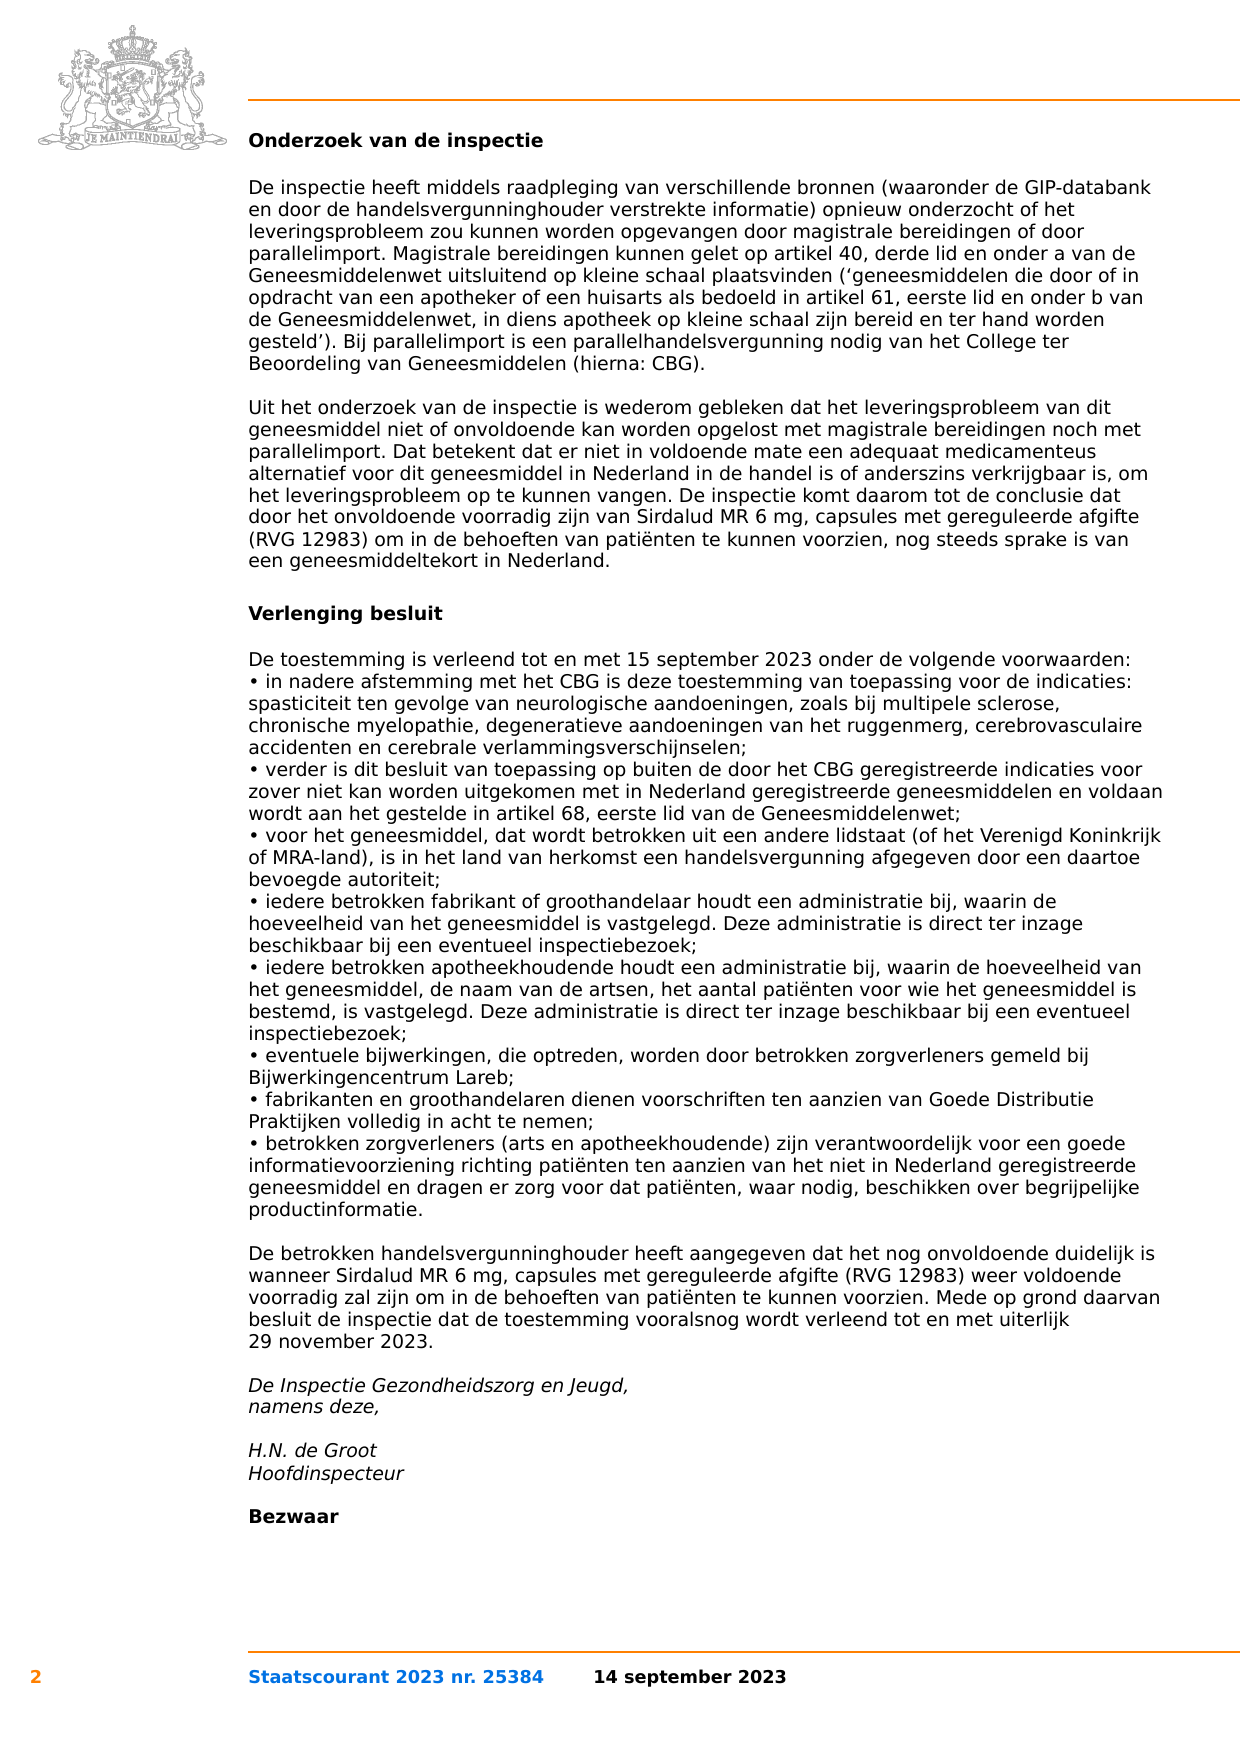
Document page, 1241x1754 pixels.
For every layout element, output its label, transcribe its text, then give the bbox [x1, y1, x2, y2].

text De Inspectie Gezondheidszorg en Jeugd, namens deze, H.N. de Groot Hoofdinspecteur [248, 1374, 1163, 1484]
text • voor het geneesmiddel, dat wordt betrokken uit een andere lidstaat (of het Verenigd Koninkrijk of MRA-land), is in het land van herkomst een handelsvergunning afgegeven door een daartoe bevoegde autoriteit; [248, 825, 1163, 891]
text • eventuele bijwerkingen, die optreden, worden door betrokken zorgverleners gemeld bij Bijwerkingencentrum Lareb; [248, 1045, 1163, 1089]
text De inspectie heeft middels raadpleging van verschillende bronnen (waaronder de GIP-databank en door de handelsvergunninghouder verstrekte informatie) opnieuw onderzocht of het leveringsprobleem zou kunnen worden opgevangen door magistrale bereidingen of door parallelimport. Magistrale bereidingen kunnen gelet op artikel 40, derde lid en onder a van de Geneesmiddelenwet uitsluitend op kleine schaal plaatsvinden (‘geneesmiddelen die door of in opdracht van een apotheker of een huisarts als bedoeld in artikel 61, eerste lid en onder b van de Geneesmiddelenwet, in diens apotheek op kleine schaal zijn bereid en ter hand worden gesteld’). Bij parallelimport is een parallelhandelsvergunning nodig van het College ter Beoordeling van Geneesmiddelen (hierna: CBG). [248, 177, 1163, 375]
text Uit het onderzoek van de inspectie is wederom gebleken dat het leveringsprobleem van dit geneesmiddel niet of onvoldoende kan worden opgelost met magistrale bereidingen noch met parallelimport. Dat betekent dat er niet in voldoende mate een adequaat medicamenteus alternatief voor dit geneesmiddel in Nederland in de handel is of anderszins verkrijgbaar is, om het leveringsprobleem op te kunnen vangen. De inspectie komt daarom tot de conclusie dat door het onvoldoende voorradig zijn van Sirdalud MR 6 mg, capsules met gereguleerde afgifte (RVG 12983) om in de behoeften van patiënten te kunnen voorzien, nog steeds sprake is van een geneesmiddeltekort in Nederland. [248, 397, 1163, 572]
text Bezwaar [248, 1506, 1163, 1528]
text • iedere betrokken apotheekhoudende houdt een administratie bij, waarin de hoeveelheid van het geneesmiddel, de naam van de artsen, het aantal patiënten voor wie het geneesmiddel is bestemd, is vastgelegd. Deze administratie is direct ter inzage beschikbaar bij een eventueel inspectiebezoek; [248, 957, 1163, 1045]
text • in nadere afstemming met het CBG is deze toestemming van toepassing voor de indicaties: spasticiteit ten gevolge van neurologische aandoeningen, zoals bij multipele sclerose, chronische myelopathie, degeneratieve aandoeningen van het ruggenmerg, cerebrovasculaire accidenten en cerebrale verlammingsverschijnselen; [248, 671, 1163, 759]
text • iedere betrokken fabrikant of groothandelaar houdt een administratie bij, waarin de hoeveelheid van het geneesmiddel is vastgelegd. Deze administratie is direct ter inzage beschikbaar bij een eventueel inspectiebezoek; [248, 891, 1163, 957]
text • betrokken zorgverleners (arts en apotheekhoudende) zijn verantwoordelijk voor een goede informatievoorziening richting patiënten ten aanzien van het niet in Nederland geregistreerde geneesmiddel en dragen er zorg voor dat patiënten, waar nodig, beschikken over begrijpelijke productinformatie. [248, 1133, 1163, 1221]
picture [38, 25, 227, 150]
text De betrokken handelsvergunninghouder heeft aangegeven dat het nog onvoldoende duidelijk is wanneer Sirdalud MR 6 mg, capsules met gereguleerde afgifte (RVG 12983) weer voldoende voorradig zal zijn om in de behoeften van patiënten te kunnen voorzien. Mede op grond daarvan besluit de inspectie dat de toestemming vooralsnog wordt verleend tot en met uiterlijk 29 november 2023. [248, 1243, 1163, 1353]
text • fabrikanten en groothandelaren dienen voorschriften ten aanzien van Goede Distributie Praktijken volledig in acht te nemen; [248, 1089, 1163, 1133]
text • verder is dit besluit van toepassing op buiten de door het CBG geregistreerde indicaties voor zover niet kan worden uitgekomen met in Nederland geregistreerde geneesmiddelen en voldaan wordt aan het gestelde in artikel 68, eerste lid van de Geneesmiddelenwet; [248, 759, 1163, 825]
text De toestemming is verleend tot en met 15 september 2023 onder de volgende voorwaarden: [248, 649, 1163, 671]
subtitle Onderzoek van de inspectie [248, 130, 1163, 152]
subtitle Verlenging besluit [248, 602, 1163, 624]
